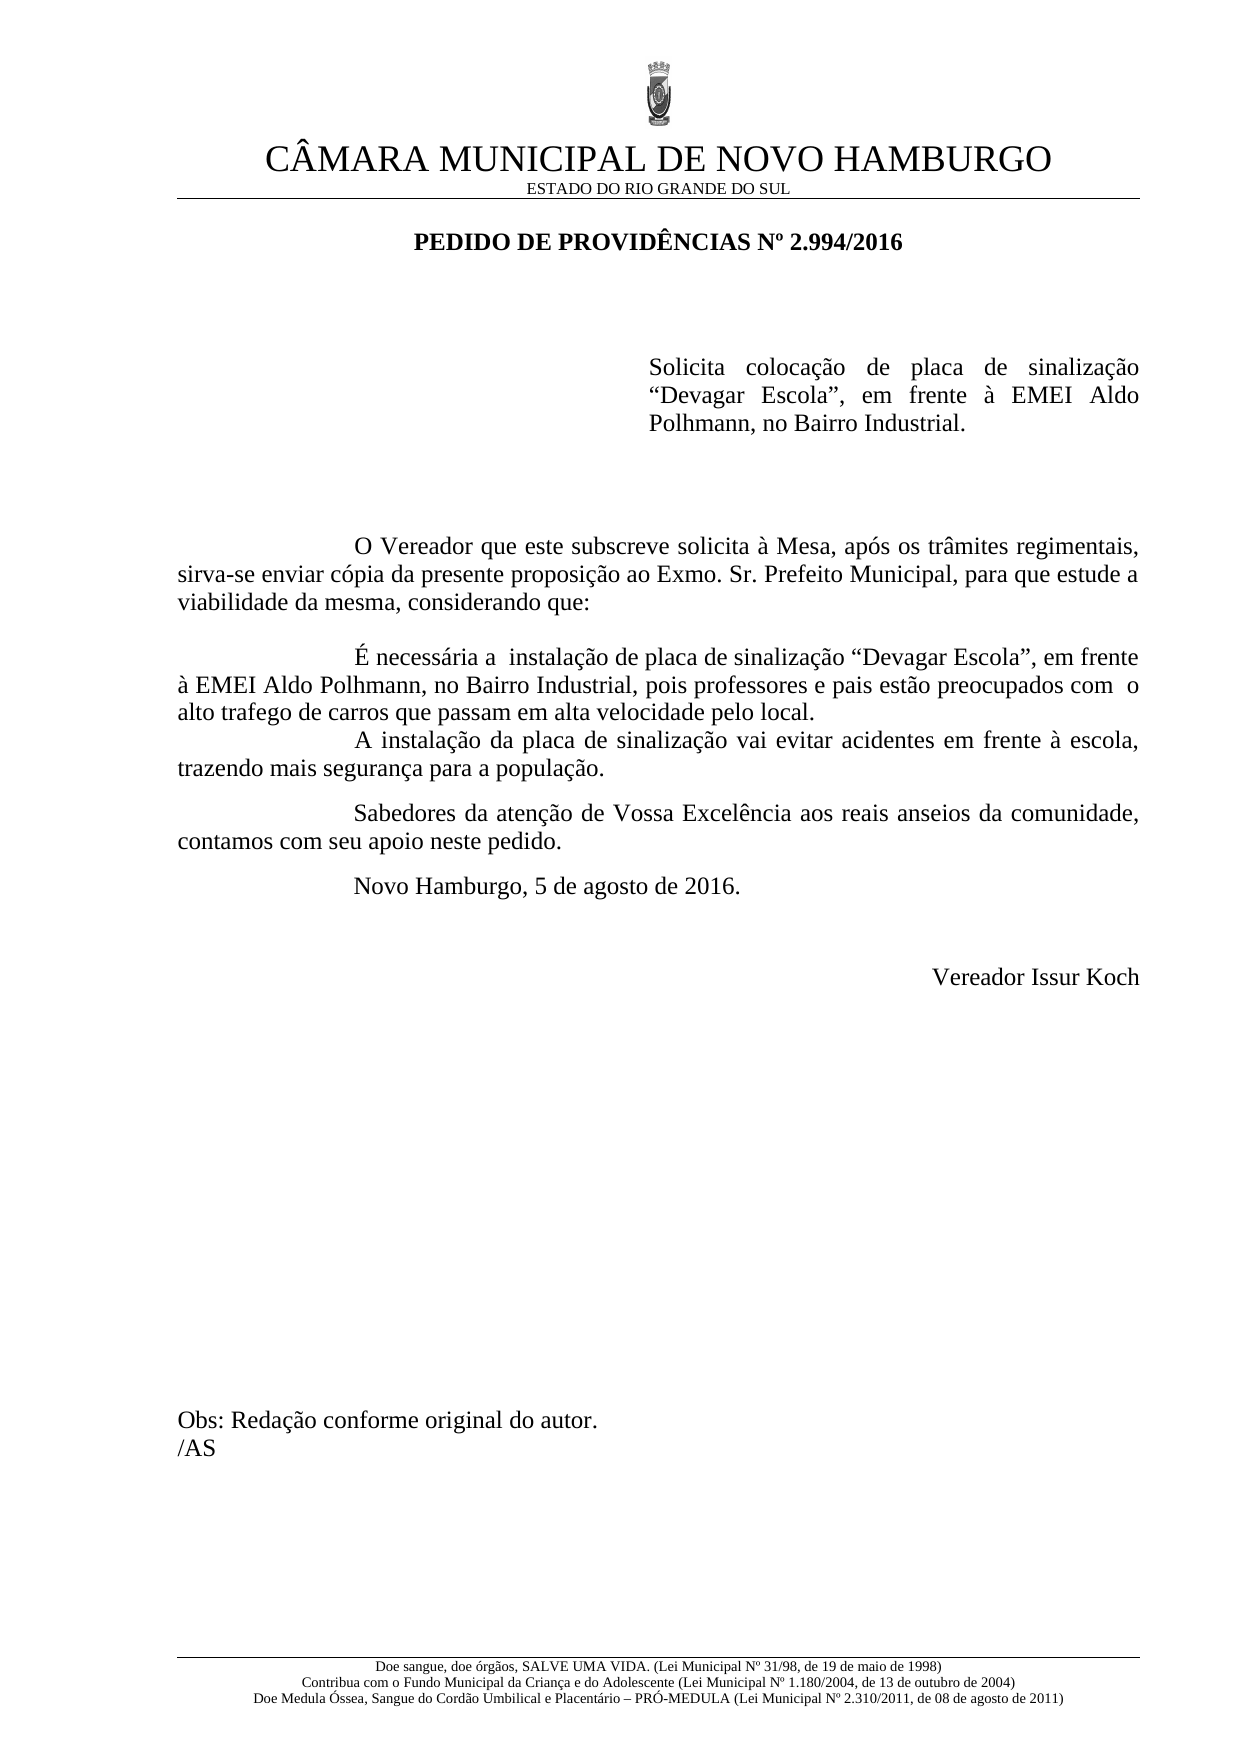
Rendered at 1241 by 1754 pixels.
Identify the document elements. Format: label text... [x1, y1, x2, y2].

text É necessária a instalação de placa de sinalização “Devagar Escola”, em frente à EMEI Aldo Polhmann, no Bairro Industrial, pois professores e pais estão preocupados com o alto trafego de carros que passam em alta velocidade pelo local. [177, 643, 1140, 726]
text Solicita colocação de placa de sinalização “Devagar Escola”, em frente à EMEI Aldo Polhmann, no Bairro Industrial. [649, 353, 1140, 437]
text Obs: Redação conforme original do autor. [177, 1407, 1140, 1434]
text Sabedores da atenção de Vossa Excelência aos reais anseios da comunidade, contamos com seu apoio neste pedido. [177, 799, 1140, 855]
text Vereador Issur Koch [177, 963, 1140, 991]
text /AS [177, 1434, 1140, 1462]
text Novo Hamburgo, 5 de agosto de 2016. [177, 872, 1140, 900]
text PEDIDO DE PROVIDÊNCIAS Nº 2.994/2016 [177, 228, 1140, 256]
text A instalação da placa de sinalização vai evitar acidentes em frente à escola, trazendo mais segurança para a população. [177, 726, 1140, 782]
text O Vereador que este subscreve solicita à Mesa, após os trâmites regimentais, sirva-se enviar cópia da presente proposição ao Exmo. Sr. Prefeito Municipal, para que estude a viabilidade da mesma, considerando que: [177, 532, 1140, 615]
